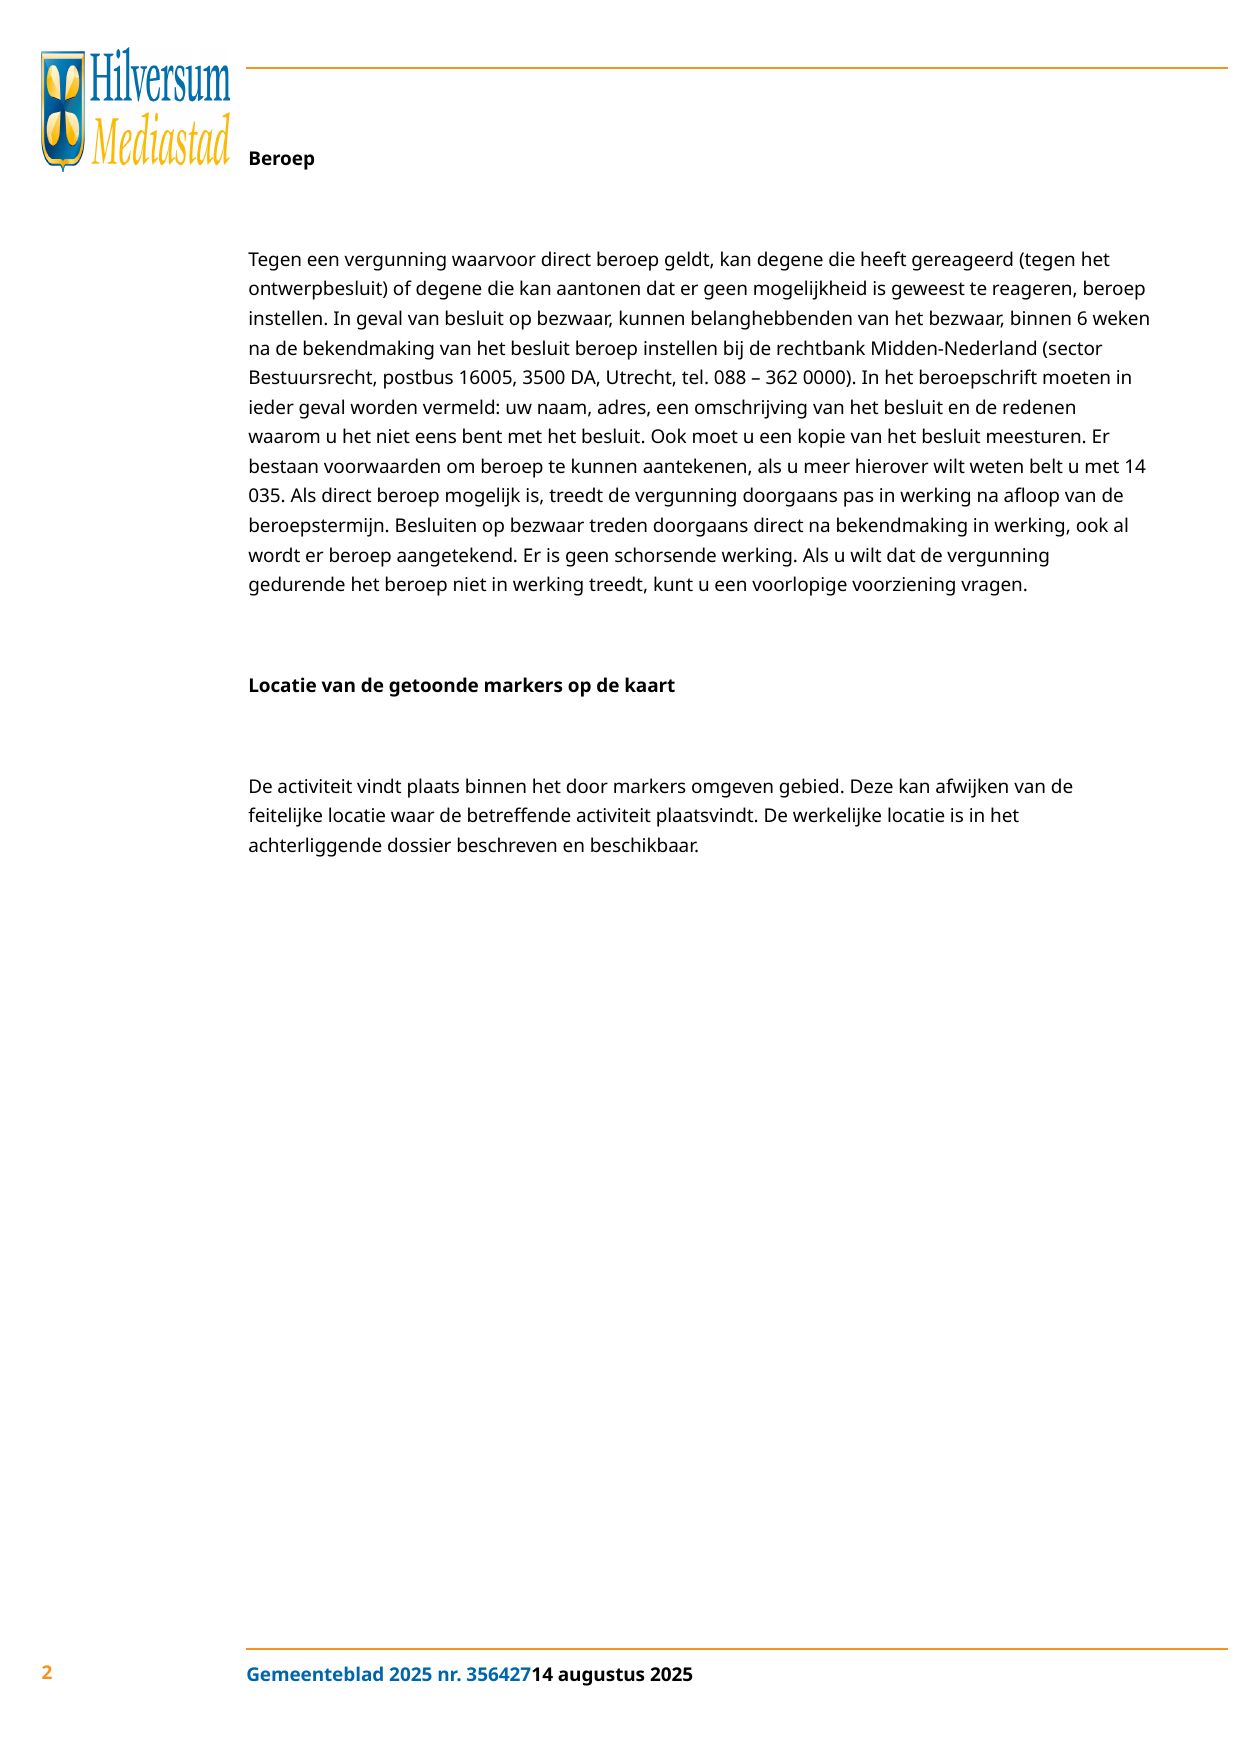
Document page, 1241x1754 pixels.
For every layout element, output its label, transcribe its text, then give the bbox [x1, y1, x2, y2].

text Locatie van de getoonde markers op de kaart [248, 672, 1152, 698]
text Tegen een vergunning waarvoor direct beroep geldt, kan degene die heeft gereageerd (tegen het ontwerpbesluit) of degene die kan aantonen dat er geen mogelijkheid is geweest te reageren, beroep instellen. In geval van besluit op bezwaar, kunnen belanghebbenden van het bezwaar, binnen 6 weken na de bekendmaking van het besluit beroep instellen bij de rechtbank Midden-Nederland (sector Bestuursrecht, postbus 16005, 3500 DA, Utrecht, tel. 088 – 362 0000). In het beroepschrift moeten in ieder geval worden vermeld: uw naam, adres, een omschrijving van het besluit en de redenen waarom u het niet eens bent met het besluit. Ook moet u een kopie van het besluit meesturen. Er bestaan voorwaarden om beroep te kunnen aantekenen, als u meer hierover wilt weten belt u met 14 035. Als direct beroep mogelijk is, treedt de vergunning doorgaans pas in werking na afloop van de beroepstermijn. Besluiten op bezwaar treden doorgaans direct na bekendmaking in werking, ook al wordt er beroep aangetekend. Er is geen schorsende werking. Als u wilt dat de vergunning gedurende het beroep niet in werking treedt, kunt u een voorlopige voorziening vragen. [248, 246, 1152, 597]
text Beroep [248, 145, 1152, 171]
picture [41, 47, 231, 172]
text De activiteit vindt plaats binnen het door markers omgeven gebied. Deze kan afwijken van de feitelijke locatie waar de betreffende activiteit plaatsvindt. De werkelijke locatie is in het achterliggende dossier beschreven en beschikbaar. [248, 773, 1152, 858]
